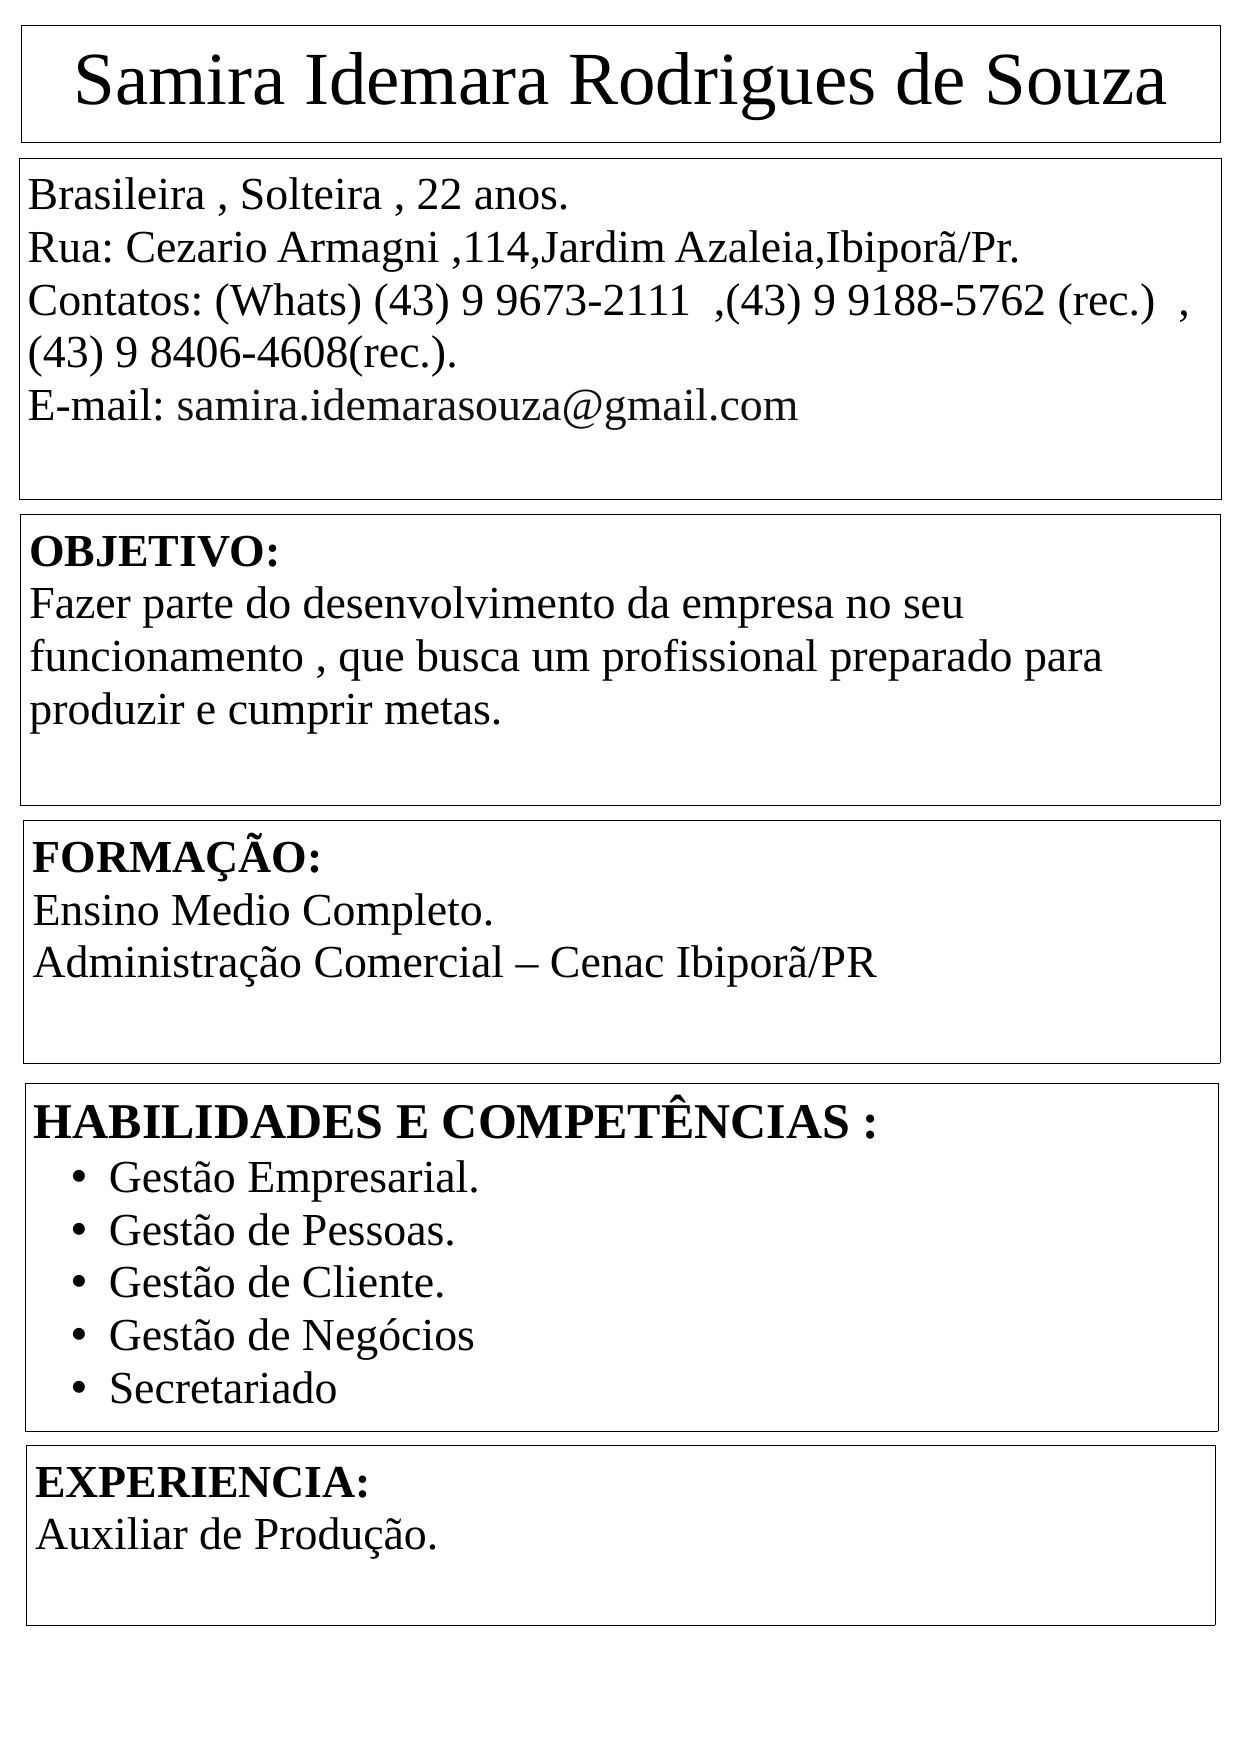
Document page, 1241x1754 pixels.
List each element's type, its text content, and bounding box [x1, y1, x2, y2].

text OBJETIVO: [29, 523, 1211, 576]
text FORMAÇÃO: [32, 829, 1211, 882]
text Samira Idemara Rodrigues de Souza [30, 34, 1211, 120]
list Gestão Empresarial. [71, 1149, 1209, 1202]
text HABILIDADES E COMPETÊNCIAS : [33, 1092, 1209, 1149]
text Administração Comercial – Cenac Ibiporã/PR [32, 935, 1211, 987]
list Gestão de Cliente. [71, 1255, 1209, 1307]
text Fazer parte do desenvolvimento da empresa no seu funcionamento , que busca um profissional preparado para produzir e cumprir metas. [29, 576, 1211, 734]
text Auxiliar de Produção. [35, 1507, 1206, 1559]
text Brasileira , Solteira , 22 anos. [27, 167, 1213, 219]
text Rua: Cezario Armagni ,114,Jardim Azaleia,Ibiporã/Pr. [27, 219, 1213, 272]
list Gestão de Negócios [71, 1307, 1209, 1360]
text EXPERIENCIA: [35, 1454, 1206, 1507]
list Gestão de Pessoas. [71, 1202, 1209, 1255]
text E-mail: samira.idemarasouza@gmail.com [27, 378, 1213, 430]
list Secretariado [71, 1360, 1209, 1413]
text Ensino Medio Completo. [32, 882, 1211, 935]
text Contatos: (Whats) (43) 9 9673-2111 ,(43) 9 9188-5762 (rec.) , (43) 9 8406-4608(rec.). [27, 272, 1213, 378]
